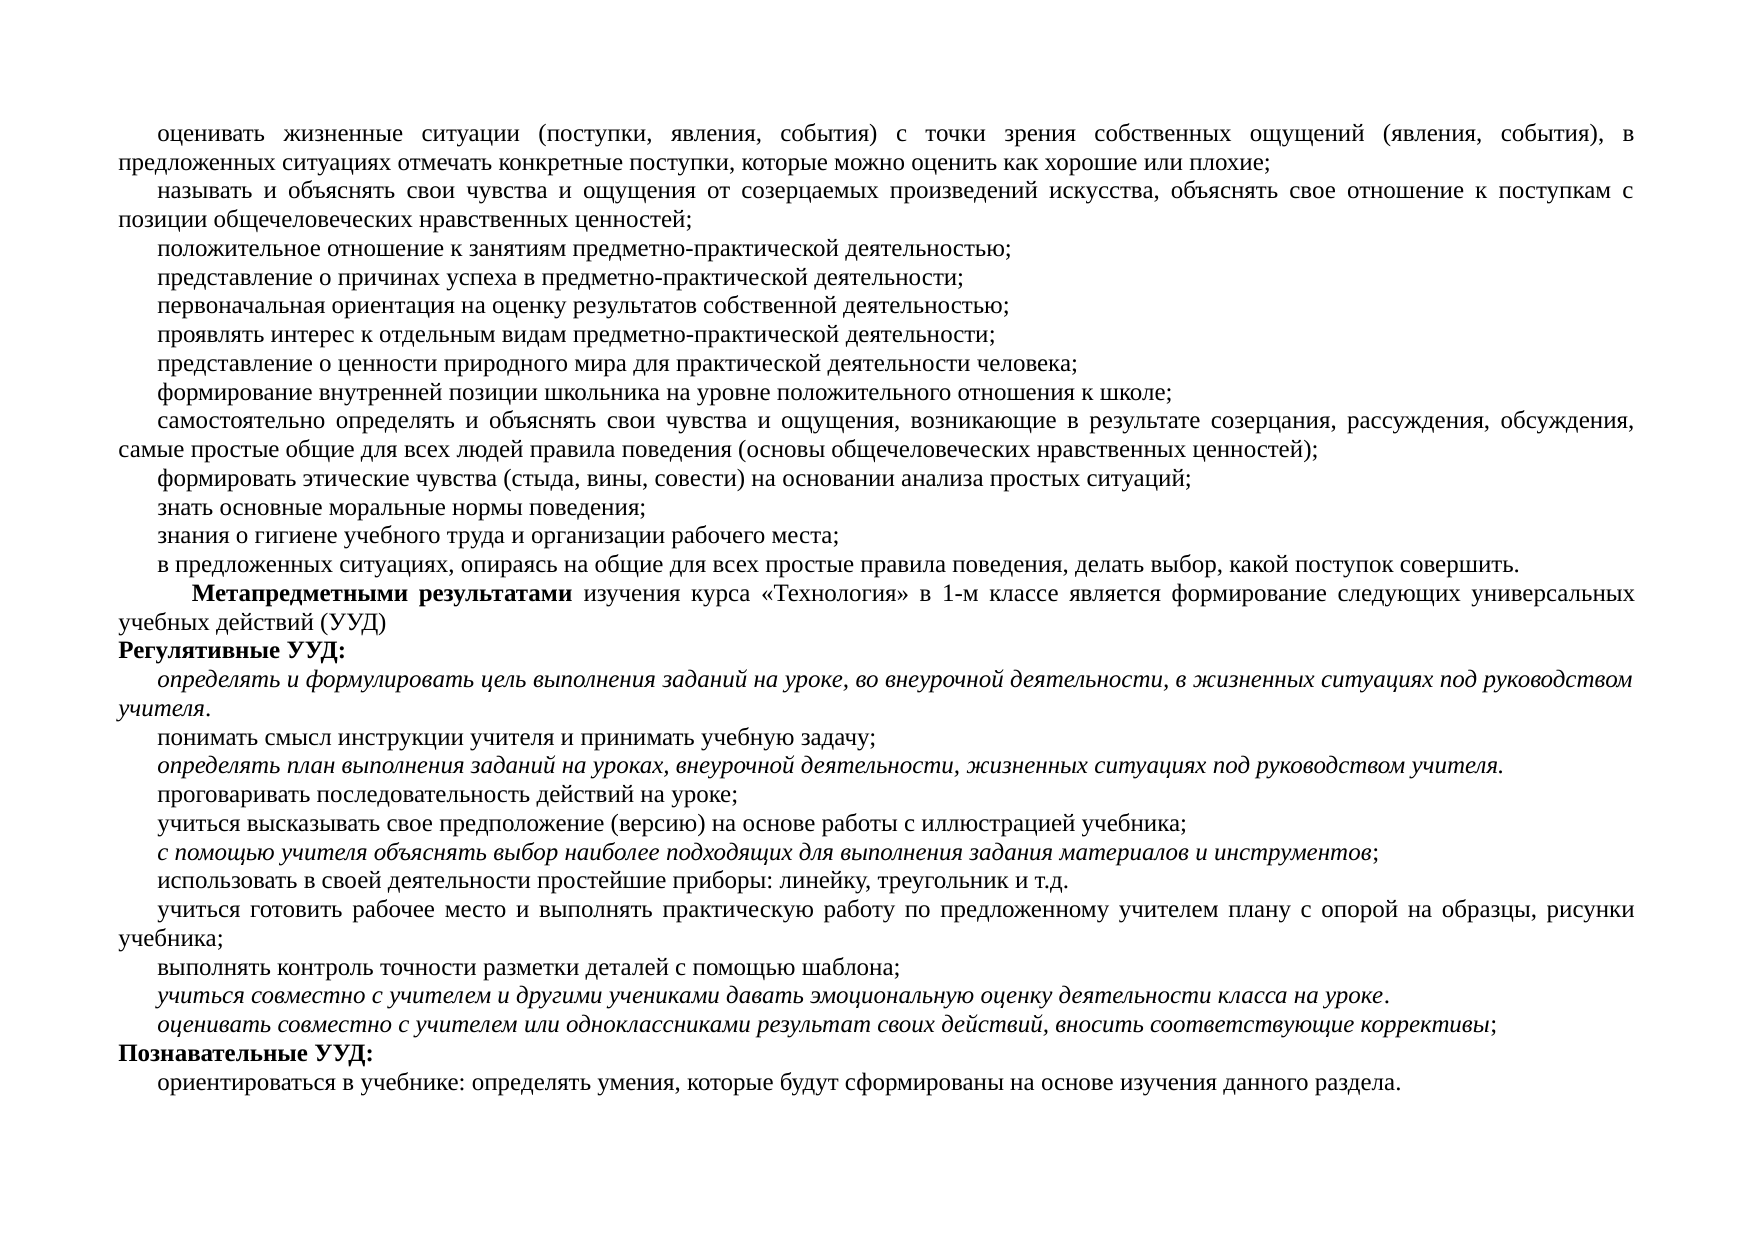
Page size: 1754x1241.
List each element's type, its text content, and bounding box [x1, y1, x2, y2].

text оценивать жизненные ситуации (поступки, явления, события) с точки зрения собственных ощущений (явления, события), в предложенных ситуациях отмечать конкретные поступки, которые можно оценить как хорошие или плохие; [118, 118, 1636, 176]
text определять план выполнения заданий на уроках, внеурочной деятельности, жизненных ситуациях под руководством учителя. [118, 751, 1636, 779]
text формирование внутренней позиции школьника на уровне положительного отношения к школе; [118, 377, 1636, 406]
text проявлять интерес к отдельным видам предметно-практической деятельности; [118, 319, 1636, 348]
text проговаривать последовательность действий на уроке; [118, 779, 1636, 808]
text самостоятельно определять и объяснять свои чувства и ощущения, возникающие в результате созерцания, рассуждения, обсуждения, самые простые общие для всех людей правила поведения (основы общечеловеческих нравственных ценностей); [118, 406, 1636, 463]
text формировать этические чувства (стыда, вины, совести) на основании анализа простых ситуаций; [118, 463, 1636, 492]
text первоначальная ориентация на оценку результатов собственной деятельностью; [118, 291, 1636, 319]
text использовать в своей деятельности простейшие приборы: линейку, треугольник и т.д. [118, 866, 1636, 894]
text с помощью учителя объяснять выбор наиболее подходящих для выполнения задания материалов и инструментов; [118, 837, 1636, 866]
text учиться готовить рабочее место и выполнять практическую работу по предложенному учителем плану с опорой на образцы, рисунки учебника; [118, 894, 1636, 952]
text Метапредметными результатами изучения курса «Технология» в 1-м классе является формирование следующих универсальных учебных действий (УУД) [118, 578, 1636, 636]
text понимать смысл инструкции учителя и принимать учебную задачу; [118, 722, 1636, 751]
text Познавательные УУД: [118, 1038, 1636, 1067]
text учиться совместно с учителем и другими учениками давать эмоциональную оценку деятельности класса на уроке. [118, 981, 1636, 1009]
text в предложенных ситуациях, опираясь на общие для всех простые правила поведения, делать выбор, какой поступок совершить. [118, 549, 1636, 578]
text называть и объяснять свои чувства и ощущения от созерцаемых произведений искусства, объяснять свое отношение к поступкам с позиции общечеловеческих нравственных ценностей; [118, 176, 1636, 233]
text ориентироваться в учебнике: определять умения, которые будут сформированы на основе изучения данного раздела. [118, 1067, 1636, 1096]
text представление о причинах успеха в предметно-практической деятельности; [118, 262, 1636, 291]
text выполнять контроль точности разметки деталей с помощью шаблона; [118, 952, 1636, 981]
text представление о ценности природного мира для практической деятельности человека; [118, 348, 1636, 377]
text знания о гигиене учебного труда и организации рабочего места; [118, 521, 1636, 549]
text знать основные моральные нормы поведения; [118, 492, 1636, 521]
text определять и формулировать цель выполнения заданий на уроке, во внеурочной деятельности, в жизненных ситуациях под руководством учителя. [118, 664, 1636, 722]
text положительное отношение к занятиям предметно-практической деятельностью; [118, 233, 1636, 262]
text учиться высказывать свое предположение (версию) на основе работы с иллюстрацией учебника; [118, 808, 1636, 837]
text Регулятивные УУД: [118, 636, 1636, 664]
text оценивать совместно с учителем или одноклассниками результат своих действий, вносить соответствующие коррективы; [118, 1009, 1636, 1038]
